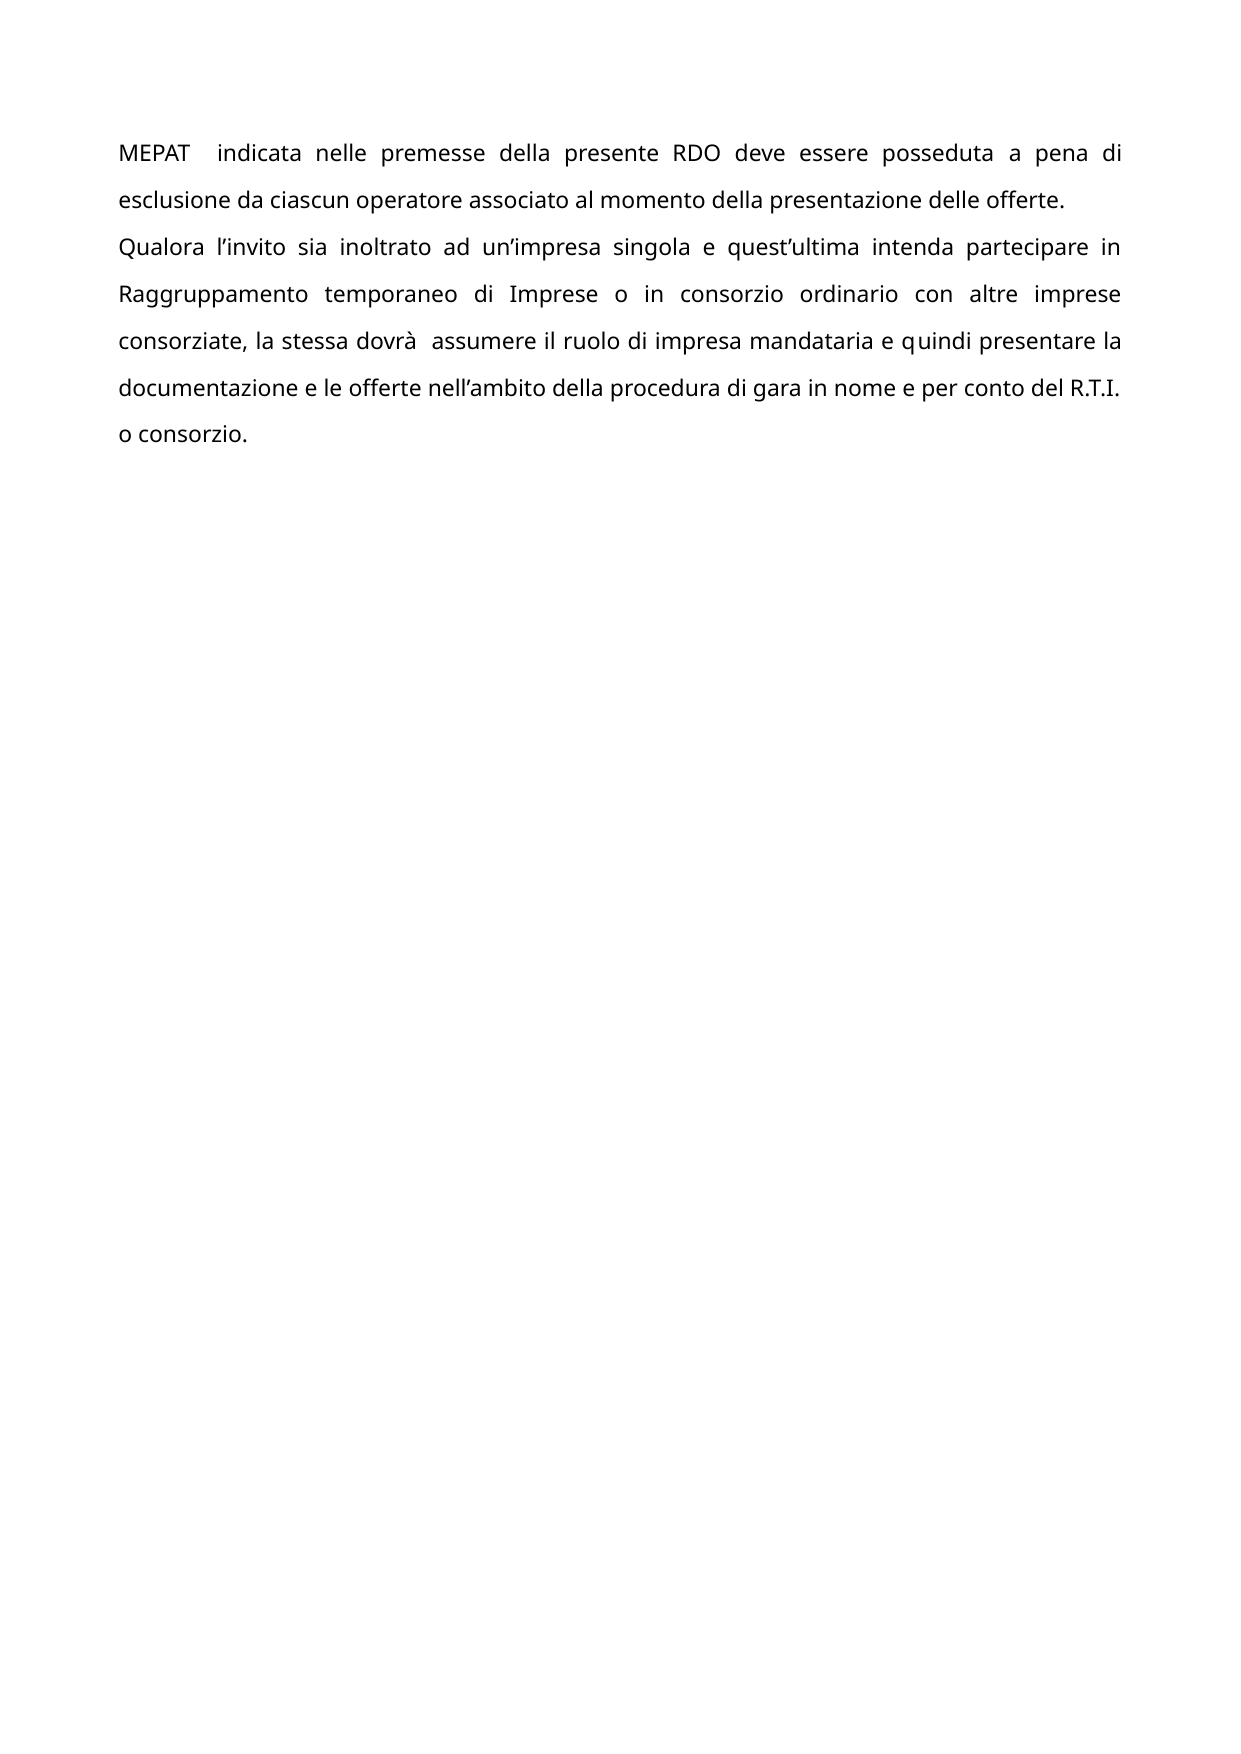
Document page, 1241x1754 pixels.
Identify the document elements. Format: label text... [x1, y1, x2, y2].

list MEPAT indicata nelle premesse della presente RDO deve essere posseduta a pena di esclusione da ciascun operatore associato al momento della presentazione delle offerte. [118, 137, 1122, 215]
list Qualora l’invito sia inoltrato ad un’impresa singola e quest’ultima intenda partecipare in Raggruppamento temporaneo di Imprese o in consorzio ordinario con altre imprese consorziate, la stessa dovrà assumere il ruolo di impresa mandataria e quindi presentare la documentazione e le offerte nell’ambito della procedura di gara in nome e per conto del R.T.I. o consorzio. [118, 231, 1122, 449]
